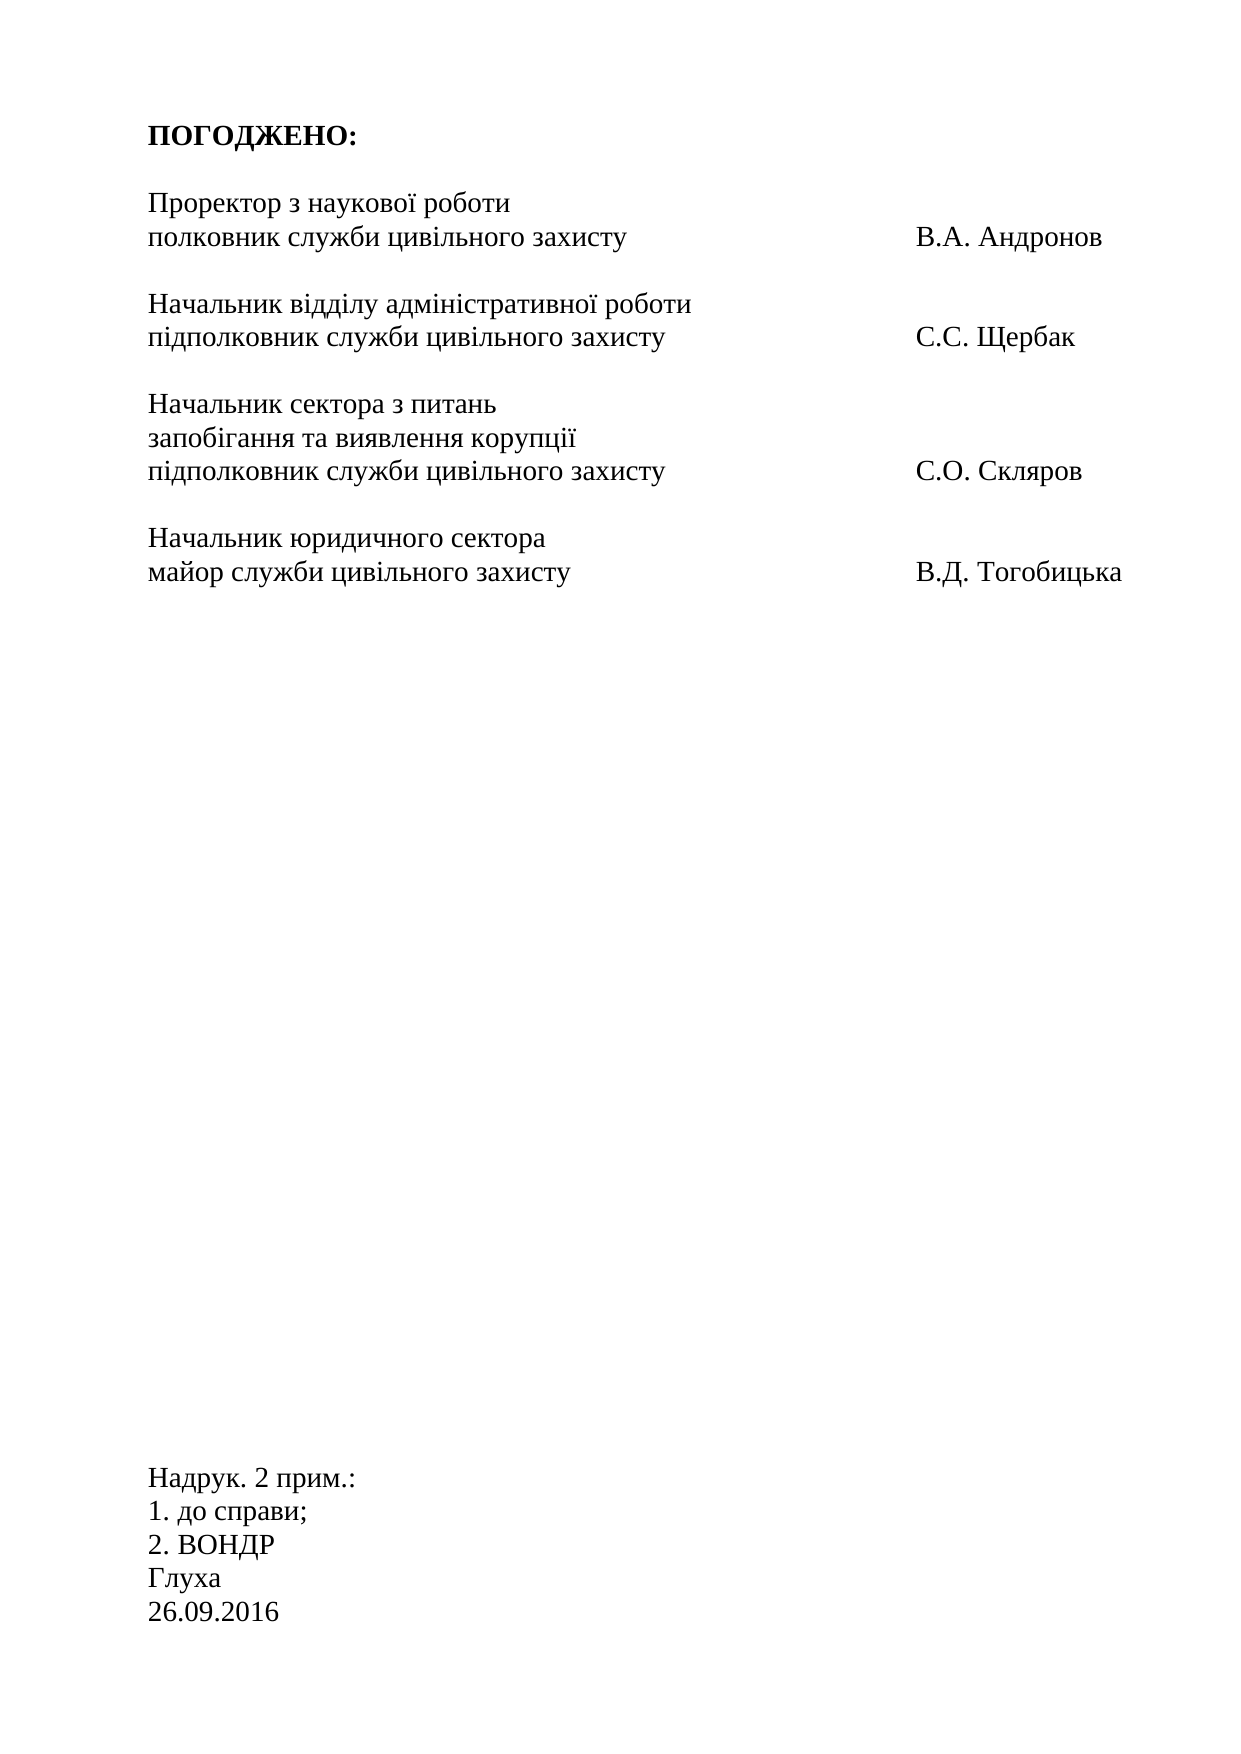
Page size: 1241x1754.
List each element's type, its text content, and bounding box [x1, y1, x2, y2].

text ПОГОДЖЕНО: [148, 118, 1128, 152]
text Начальник відділу адміністративної роботи [148, 286, 1128, 319]
list ВОНДР [148, 1527, 1128, 1560]
text підполковник служби цивільного захисту С.С. Щербак [148, 319, 1128, 353]
text Глуха [148, 1560, 1128, 1594]
text запобігання та виявлення корупції [148, 420, 1128, 453]
text Начальник сектора з питань [148, 386, 1128, 420]
list до справи; [148, 1493, 1128, 1527]
text майор служби цивільного захисту В.Д. Тогобицька [148, 554, 1128, 588]
text полковник служби цивільного захисту В.А. Андронов [148, 219, 1128, 252]
text підполковник служби цивільного захисту С.О. Скляров [148, 453, 1128, 487]
text Надрук. 2 прим.: [148, 1460, 1128, 1493]
text Начальник юридичного сектора [148, 521, 1128, 554]
text Проректор з наукової роботи [148, 185, 1128, 219]
text 26.09.2016 [148, 1594, 1128, 1627]
